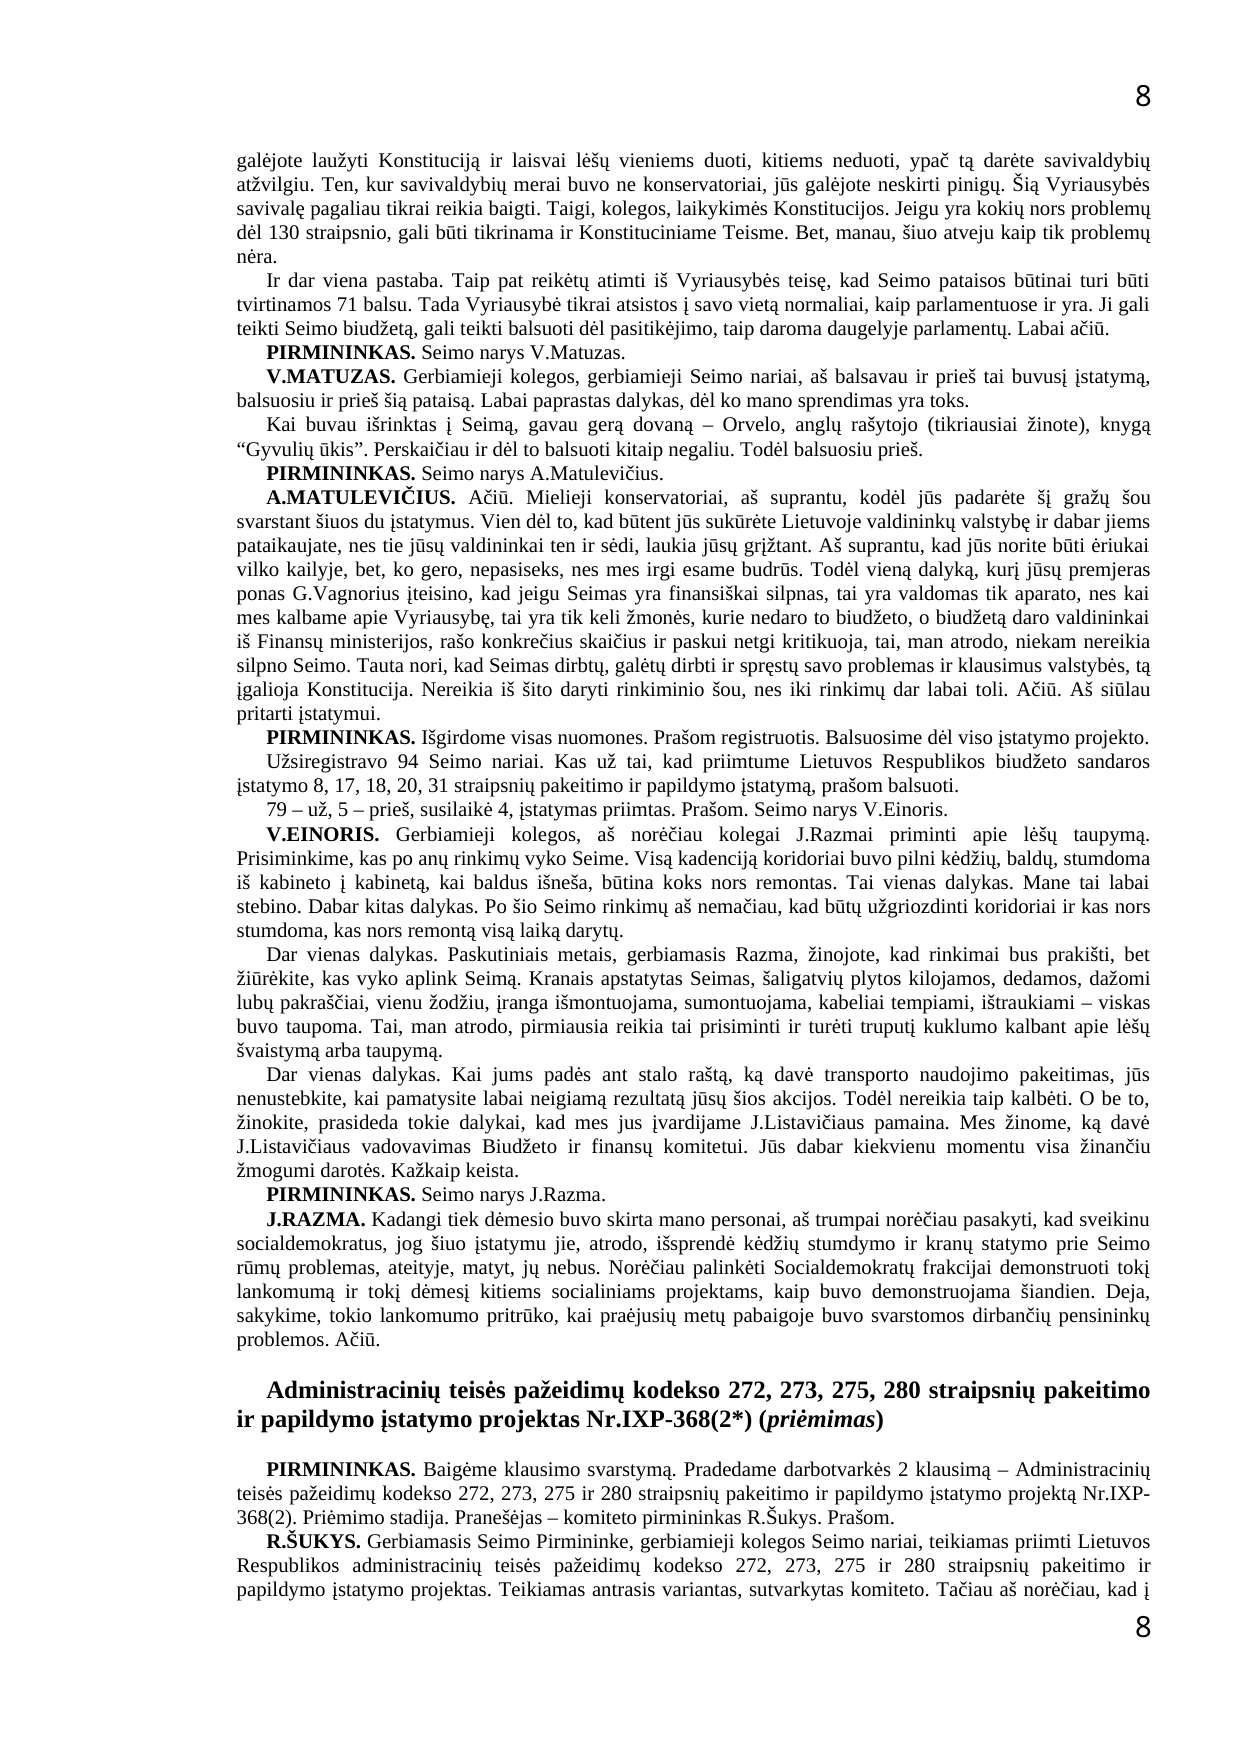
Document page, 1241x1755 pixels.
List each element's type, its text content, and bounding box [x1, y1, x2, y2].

text Ir dar viena pastaba. Taip pat reikėtų atimti iš Vyriausybės teisę, kad Seimo pataisos būtinai turi būti tvirtinamos 71 balsu. Tada Vyriausybė tikrai atsistos į savo vietą normaliai, kaip parlamentuose ir yra. Ji gali teikti Seimo biudžetą, gali teikti balsuoti dėl pasitikėjimo, taip daroma daugelyje parlamentų. Labai ačiū. [236, 268, 1152, 340]
text PIRMININKAS. Seimo narys A.Matulevičius. [236, 461, 1152, 484]
text V.MATUZAS. Gerbiamieji kolegos, gerbiamieji Seimo nariai, aš balsavau ir prieš tai buvusį įstatymą, balsuosiu ir prieš šią pataisą. Labai paprastas dalykas, dėl ko mano sprendimas yra toks. [236, 364, 1152, 412]
text Administracinių teisės pažeidimų kodekso 272, 273, 275, 280 straipsnių pakeitimo ir papildymo įstatymo projektas Nr.IXP-368(2*) (priėmimas) [236, 1375, 1152, 1432]
text Užsiregistravo 94 Seimo nariai. Kas už tai, kad priimtume Lietuvos Respublikos biudžeto sandaros įstatymo 8, 17, 18, 20, 31 straipsnių pakeitimo ir papildymo įstatymą, prašom balsuoti. [236, 749, 1152, 797]
text galėjote laužyti Konstituciją ir laisvai lėšų vieniems duoti, kitiems neduoti, ypač tą darėte savivaldybių atžvilgiu. Ten, kur savivaldybių merai buvo ne konservatoriai, jūs galėjote neskirti pinigų. Šią Vyriausybės savivalę pagaliau tikrai reikia baigti. Taigi, kolegos, laikykimės Konstitucijos. Jeigu yra kokių nors problemų dėl 130 straipsnio, gali būti tikrinama ir Konstituciniame Teisme. Bet, manau, šiuo atveju kaip tik problemų nėra. [236, 148, 1152, 268]
text PIRMININKAS. Seimo narys J.Razma. [236, 1182, 1152, 1206]
text V.EINORIS. Gerbiamieji kolegos, aš norėčiau kolegai J.Razmai priminti apie lėšų taupymą. Prisiminkime, kas po anų rinkimų vyko Seime. Visą kadenciją koridoriai buvo pilni kėdžių, baldų, stumdoma iš kabineto į kabinetą, kai baldus išneša, būtina koks nors remontas. Tai vienas dalykas. Mane tai labai stebino. Dabar kitas dalykas. Po šio Seimo rinkimų aš nemačiau, kad būtų užgriozdinti koridoriai ir kas nors stumdoma, kas nors remontą visą laiką darytų. [236, 821, 1152, 942]
text 79 – už, 5 – prieš, susilaikė 4, įstatymas priimtas. Prašom. Seimo narys V.Einoris. [236, 797, 1152, 821]
text Dar vienas dalykas. Paskutiniais metais, gerbiamasis Razma, žinojote, kad rinkimai bus prakišti, bet žiūrėkite, kas vyko aplink Seimą. Kranais apstatytas Seimas, šaligatvių plytos kilojamos, dedamos, dažomi lubų pakraščiai, vienu žodžiu, įranga išmontuojama, sumontuojama, kabeliai tempiami, ištraukiami – viskas buvo taupoma. Tai, man atrodo, pirmiausia reikia tai prisiminti ir turėti truputį kuklumo kalbant apie lėšų švaistymą arba taupymą. [236, 942, 1152, 1062]
text Dar vienas dalykas. Kai jums padės ant stalo raštą, ką davė transporto naudojimo pakeitimas, jūs nenustebkite, kai pamatysite labai neigiamą rezultatą jūsų šios akcijos. Todėl nereikia taip kalbėti. O be to, žinokite, prasideda tokie dalykai, kad mes jus įvardijame J.Listavičiaus pamaina. Mes žinome, ką davė J.Listavičiaus vadovavimas Biudžeto ir finansų komitetui. Jūs dabar kiekvienu momentu visa žinančiu žmogumi darotės. Kažkaip keista. [236, 1062, 1152, 1182]
text A.MATULEVIČIUS. Ačiū. Mielieji konservatoriai, aš suprantu, kodėl jūs padarėte šį gražų šou svarstant šiuos du įstatymus. Vien dėl to, kad būtent jūs sukūrėte Lietuvoje valdininkų valstybę ir dabar jiems pataikaujate, nes tie jūsų valdininkai ten ir sėdi, laukia jūsų grįžtant. Aš suprantu, kad jūs norite būti ėriukai vilko kailyje, bet, ko gero, nepasiseks, nes mes irgi esame budrūs. Todėl vieną dalyką, kurį jūsų premjeras ponas G.Vagnorius įteisino, kad jeigu Seimas yra finansiškai silpnas, tai yra valdomas tik aparato, nes kai mes kalbame apie Vyriausybę, tai yra tik keli žmonės, kurie nedaro to biudžeto, o biudžetą daro valdininkai iš Finansų ministerijos, rašo konkrečius skaičius ir paskui netgi kritikuoja, tai, man atrodo, niekam nereikia silpno Seimo. Tauta nori, kad Seimas dirbtų, galėtų dirbti ir spręstų savo problemas ir klausimus valstybės, tą įgalioja Konstitucija. Nereikia iš šito daryti rinkiminio šou, nes iki rinkimų dar labai toli. Ačiū. Aš siūlau pritarti įstatymui. [236, 484, 1152, 725]
text PIRMININKAS. Seimo narys V.Matuzas. [236, 340, 1152, 364]
text PIRMININKAS. Išgirdome visas nuomones. Prašom registruotis. Balsuosime dėl viso įstatymo projekto. [236, 725, 1152, 749]
text R.ŠUKYS. Gerbiamasis Seimo Pirmininke, gerbiamieji kolegos Seimo nariai, teikiamas priimti Lietuvos Respublikos administracinių teisės pažeidimų kodekso 272, 273, 275 ir 280 straipsnių pakeitimo ir papildymo įstatymo projektas. Teikiamas antrasis variantas, sutvarkytas komiteto. Tačiau aš norėčiau, kad į [236, 1529, 1152, 1601]
text Kai buvau išrinktas į Seimą, gavau gerą dovaną – Orvelo, anglų rašytojo (tikriausiai žinote), knygą “Gyvulių ūkis”. Perskaičiau ir dėl to balsuoti kitaip negaliu. Todėl balsuosiu prieš. [236, 412, 1152, 461]
text PIRMININKAS. Baigėme klausimo svarstymą. Pradedame darbotvarkės 2 klausimą – Administracinių teisės pažeidimų kodekso 272, 273, 275 ir 280 straipsnių pakeitimo ir papildymo įstatymo projektą Nr.IXP-368(2). Priėmimo stadija. Pranešėjas – komiteto pirmininkas R.Šukys. Prašom. [236, 1456, 1152, 1529]
text J.RAZMA. Kadangi tiek dėmesio buvo skirta mano personai, aš trumpai norėčiau pasakyti, kad sveikinu socialdemokratus, jog šiuo įstatymu jie, atrodo, išsprendė kėdžių stumdymo ir kranų statymo prie Seimo rūmų problemas, ateityje, matyt, jų nebus. Norėčiau palinkėti Socialdemokratų frakcijai demonstruoti tokį lankomumą ir tokį dėmesį kitiems socialiniams projektams, kaip buvo demonstruojama šiandien. Deja, sakykime, tokio lankomumo pritrūko, kai praėjusių metų pabaigoje buvo svarstomos dirbančių pensininkų problemos. Ačiū. [236, 1206, 1152, 1351]
